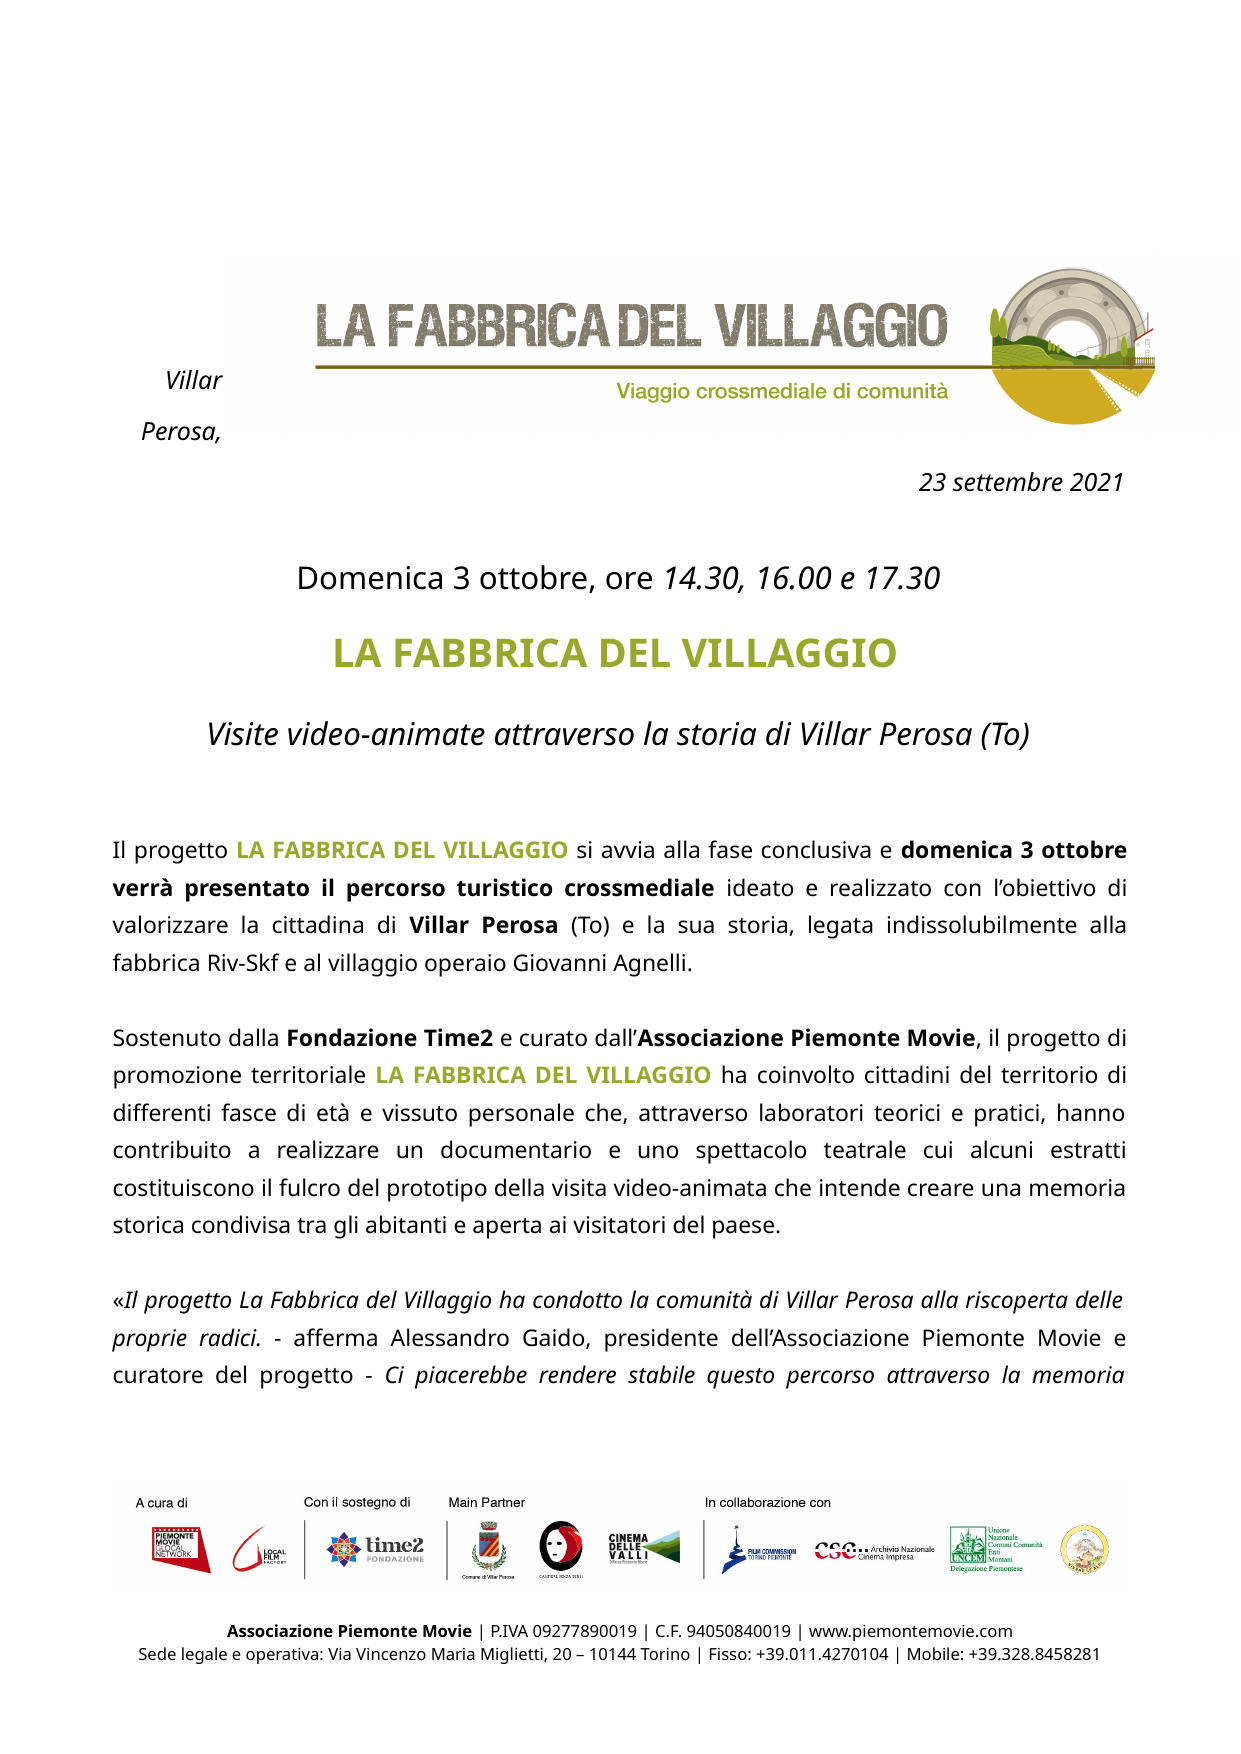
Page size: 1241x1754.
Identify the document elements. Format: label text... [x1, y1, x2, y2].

text Sostenuto dalla Fondazione Time2 e curato dall’Associazione Piemonte Movie, il progetto di promozione territoriale LA FABBRICA DEL VILLAGGIO ha coinvolto cittadini del territorio di differenti fasce di età e vissuto personale che, attraverso laboratori teorici e pratici, hanno contribuito a realizzare un documentario e uno spettacolo teatrale cui alcuni estratti costituiscono il fulcro del prototipo della visita video-animata che intende creare una memoria storica condivisa tra gli abitanti e aperta ai visitatori del paese. [112, 1022, 1128, 1241]
text Villar Perosa, 23 settembre 2021 [112, 363, 1128, 499]
text LA FABBRICA DEL VILLAGGIO [112, 626, 1128, 679]
text Domenica 3 ottobre, ore 14.30, 16.00 e 17.30 [112, 556, 1128, 598]
text Visite video-animate attraverso la storia di Villar Perosa (To) [112, 712, 1128, 755]
text Il progetto LA FABBRICA DEL VILLAGGIO si avvia alla fase conclusiva e domenica 3 ottobre verrà presentato il percorso turistico crossmediale ideato e realizzato con l’obiettivo di valorizzare la cittadina di Villar Perosa (To) e la sua storia, legata indissolubilmente alla fabbrica Riv-Skf e al villaggio operaio Giovanni Agnelli. [112, 834, 1128, 978]
picture [112, 1477, 1128, 1595]
picture [225, 253, 1240, 436]
text «Il progetto La Fabbrica del Villaggio ha condotto la comunità di Villar Perosa alla riscoperta delle proprie radici. - afferma Alessandro Gaido, presidente dell’Associazione Piemonte Movie e curatore del progetto - Ci piacerebbe rendere stabile questo percorso attraverso la memoria [112, 1284, 1128, 1391]
